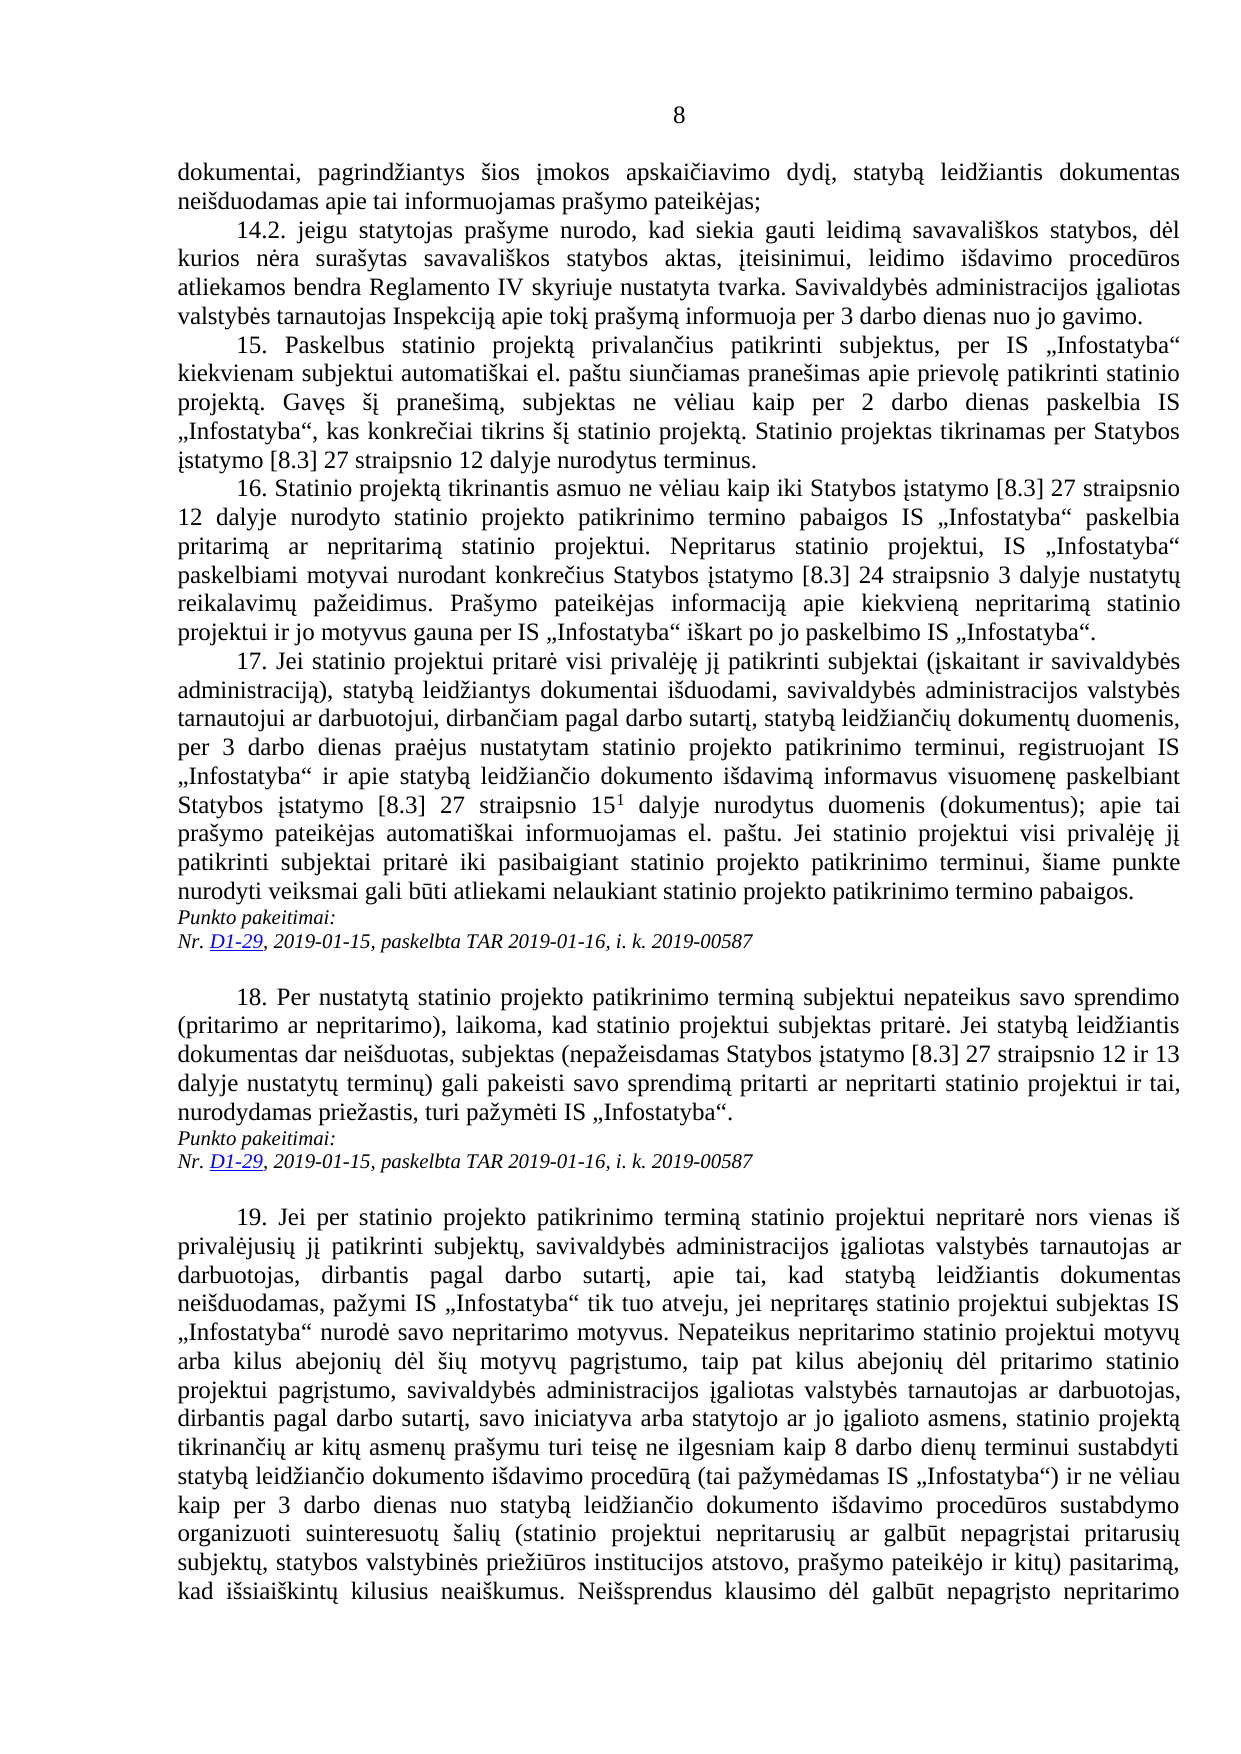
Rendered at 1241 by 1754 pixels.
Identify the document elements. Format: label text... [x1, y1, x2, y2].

text 18. Per nustatytą statinio projekto patikrinimo terminą subjektui nepateikus savo sprendimo (pritarimo ar nepritarimo), laikoma, kad statinio projektui subjektas pritarė. Jei statybą leidžiantis dokumentas dar neišduotas, subjektas (nepažeisdamas Statybos įstatymo [8.3] 27 straipsnio 12 ir 13 dalyje nustatytų terminų) gali pakeisti savo sprendimą pritarti ar nepritarti statinio projektui ir tai, nurodydamas priežastis, turi pažymėti IS „Infostatyba“. [177, 982, 1181, 1125]
text 19. Jei per statinio projekto patikrinimo terminą statinio projektui nepritarė nors vienas iš privalėjusių jį patikrinti subjektų, savivaldybės administracijos įgaliotas valstybės tarnautojas ar darbuotojas, dirbantis pagal darbo sutartį, apie tai, kad statybą leidžiantis dokumentas neišduodamas, pažymi IS „Infostatyba“ tik tuo atveju, jei nepritaręs statinio projektui subjektas IS „Infostatyba“ nurodė savo nepritarimo motyvus. Nepateikus nepritarimo statinio projektui motyvų arba kilus abejonių dėl šių motyvų pagrįstumo, taip pat kilus abejonių dėl pritarimo statinio projektui pagrįstumo, savivaldybės administracijos įgaliotas valstybės tarnautojas ar darbuotojas, dirbantis pagal darbo sutartį, savo iniciatyva arba statytojo ar jo įgalioto asmens, statinio projektą tikrinančių ar kitų asmenų prašymu turi teisę ne ilgesniam kaip 8 darbo dienų terminui sustabdyti statybą leidžiančio dokumento išdavimo procedūrą (tai pažymėdamas IS „Infostatyba“) ir ne vėliau kaip per 3 darbo dienas nuo statybą leidžiančio dokumento išdavimo procedūros sustabdymo organizuoti suinteresuotų šalių (statinio projektui nepritarusių ar galbūt nepagrįstai pritarusių subjektų, statybos valstybinės priežiūros institucijos atstovo, prašymo pateikėjo ir kitų) pasitarimą, kad išsiaiškintų kilusius neaiškumus. Neišsprendus klausimo dėl galbūt nepagrįsto nepritarimo [177, 1202, 1181, 1605]
text Punkto pakeitimai: [177, 905, 1181, 929]
text 15. Paskelbus statinio projektą privalančius patikrinti subjektus, per IS „Infostatyba“ kiekvienam subjektui automatiškai el. paštu siunčiamas pranešimas apie prievolę patikrinti statinio projektą. Gavęs šį pranešimą, subjektas ne vėliau kaip per 2 darbo dienas paskelbia IS „Infostatyba“, kas konkrečiai tikrins šį statinio projektą. Statinio projektas tikrinamas per Statybos įstatymo [8.3] 27 straipsnio 12 dalyje nurodytus terminus. [177, 330, 1181, 473]
text dokumentai, pagrindžiantys šios įmokos apskaičiavimo dydį, statybą leidžiantis dokumentas neišduodamas apie tai informuojamas prašymo pateikėjas; [177, 157, 1181, 215]
text Nr. D1-29, 2019-01-15, paskelbta TAR 2019-01-16, i. k. 2019-00587 [177, 1149, 1181, 1173]
text Punkto pakeitimai: [177, 1125, 1181, 1149]
text 14.2. jeigu statytojas prašyme nurodo, kad siekia gauti leidimą savavališkos statybos, dėl kurios nėra surašytas savavališkos statybos aktas, įteisinimui, leidimo išdavimo procedūros atliekamos bendra Reglamento IV skyriuje nustatyta tvarka. Savivaldybės administracijos įgaliotas valstybės tarnautojas Inspekciją apie tokį prašymą informuoja per 3 darbo dienas nuo jo gavimo. [177, 215, 1181, 330]
text 17. Jei statinio projektui pritarė visi privalėję jį patikrinti subjektai (įskaitant ir savivaldybės administraciją), statybą leidžiantys dokumentai išduodami, savivaldybės administracijos valstybės tarnautojui ar darbuotojui, dirbančiam pagal darbo sutartį, statybą leidžiančių dokumentų duomenis, per 3 darbo dienas praėjus nustatytam statinio projekto patikrinimo terminui, registruojant IS „Infostatyba“ ir apie statybą leidžiančio dokumento išdavimą informavus visuomenę paskelbiant Statybos įstatymo [8.3] 27 straipsnio 151 dalyje nurodytus duomenis (dokumentus); apie tai prašymo pateikėjas automatiškai informuojamas el. paštu. Jei statinio projektui visi privalėję jį patikrinti subjektai pritarė iki pasibaigiant statinio projekto patikrinimo terminui, šiame punkte nurodyti veiksmai gali būti atliekami nelaukiant statinio projekto patikrinimo termino pabaigos. [177, 646, 1181, 905]
text 16. Statinio projektą tikrinantis asmuo ne vėliau kaip iki Statybos įstatymo [8.3] 27 straipsnio 12 dalyje nurodyto statinio projekto patikrinimo termino pabaigos IS „Infostatyba“ paskelbia pritarimą ar nepritarimą statinio projektui. Nepritarus statinio projektui, IS „Infostatyba“ paskelbiami motyvai nurodant konkrečius Statybos įstatymo [8.3] 24 straipsnio 3 dalyje nustatytų reikalavimų pažeidimus. Prašymo pateikėjas informaciją apie kiekvieną nepritarimą statinio projektui ir jo motyvus gauna per IS „Infostatyba“ iškart po jo paskelbimo IS „Infostatyba“. [177, 473, 1181, 646]
text Nr. D1-29, 2019-01-15, paskelbta TAR 2019-01-16, i. k. 2019-00587 [177, 929, 1181, 953]
